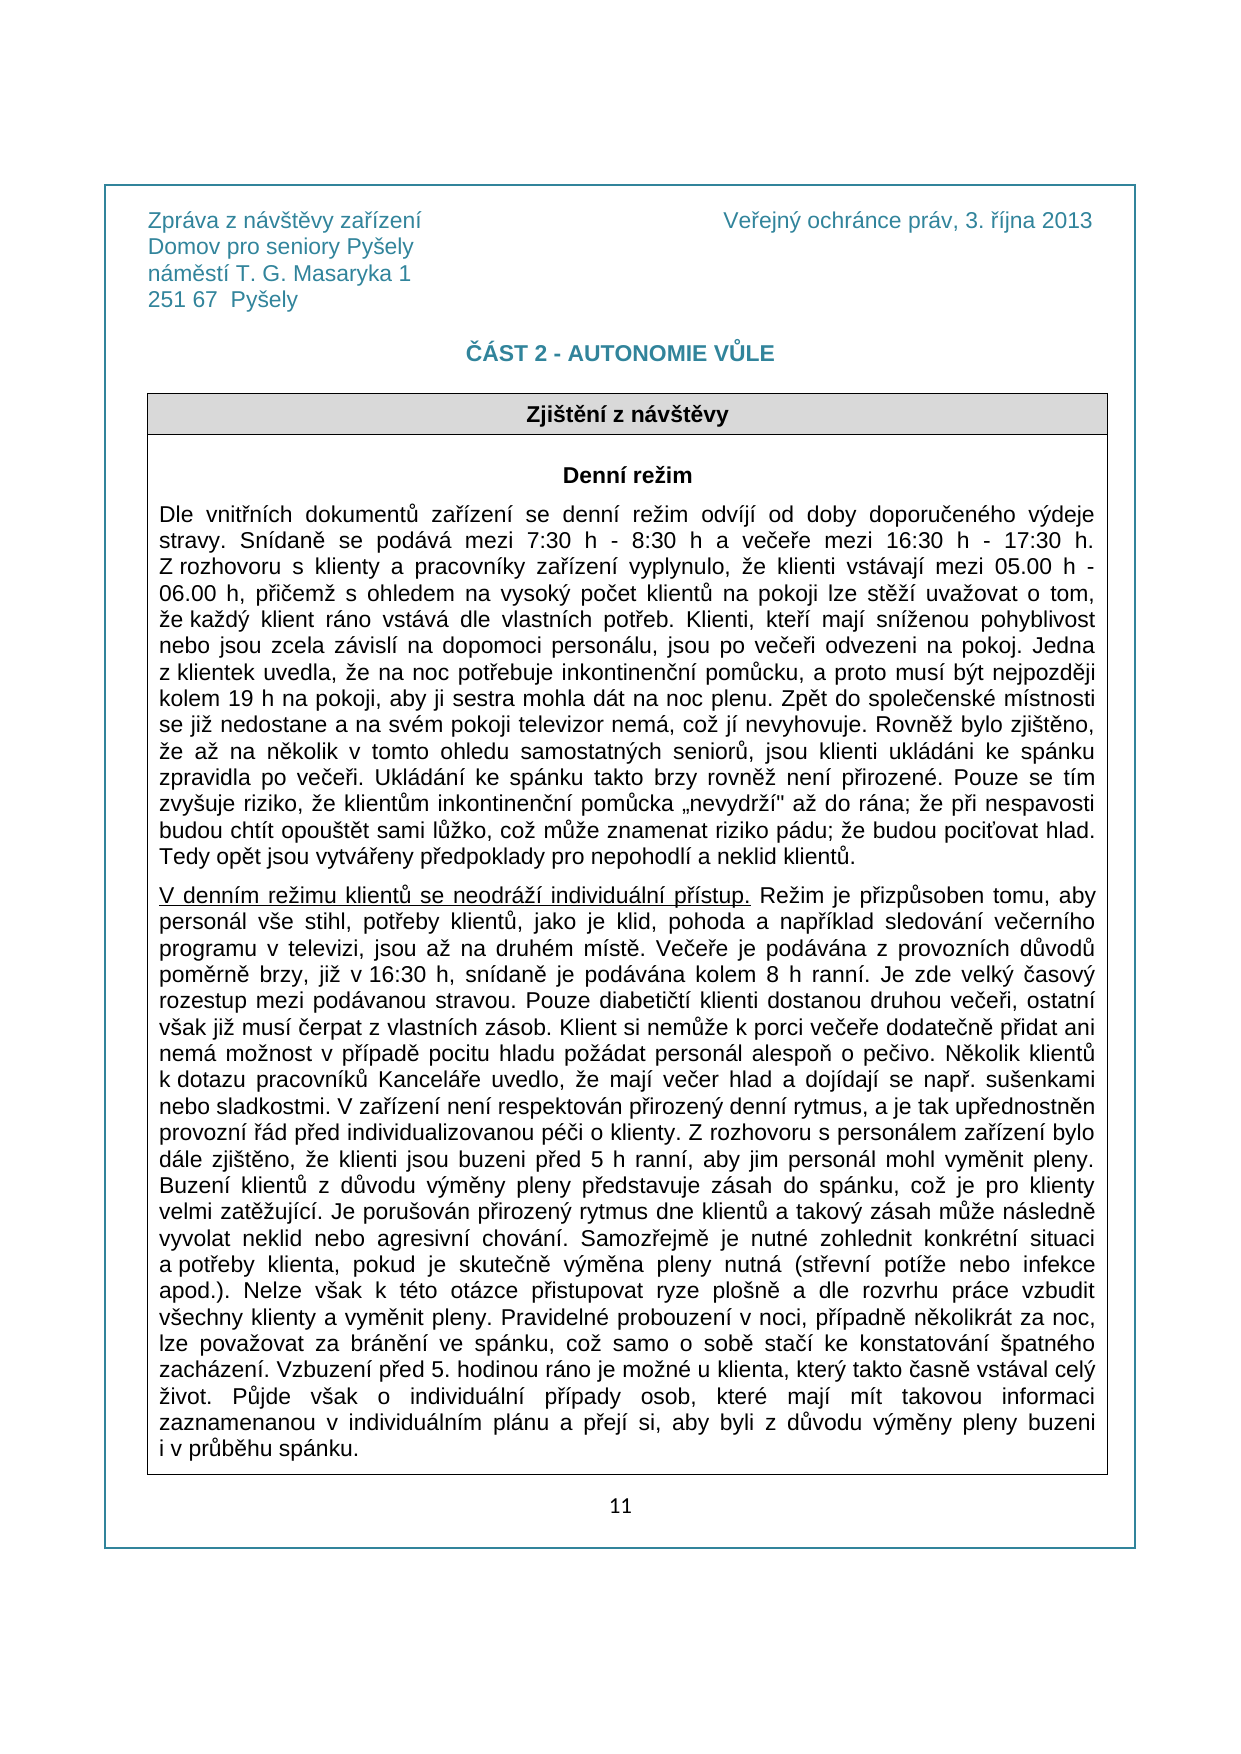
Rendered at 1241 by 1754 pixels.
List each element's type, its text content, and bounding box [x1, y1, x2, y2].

table_cell Denní režim Dle vnitřních dokumentů zařízení se denní režim odvíjí od doby doporučeného výdeje stravy. Snídaně se podává mezi 7:30 h - 8:30 h a večeře mezi 16:30 h - 17:30 h. Z rozhovoru s klienty a pracovníky zařízení vyplynulo, že klienti vstávají mezi 05.00 h - 06.00 h, přičemž s ohledem na vysoký počet klientů na pokoji lze stěží uvažovat o tom, že každý klient ráno vstává dle vlastních potřeb. Klienti, kteří mají sníženou pohyblivost nebo jsou zcela závislí na dopomoci personálu, jsou po večeři odvezeni na pokoj. Jedna z klientek uvedla, že na noc potřebuje inkontinenční pomůcku, a proto musí být nejpozději kolem 19 h na pokoji, aby ji sestra mohla dát na noc plenu. Zpět do společenské místnosti se již nedostane a na svém pokoji televizor nemá, což jí nevyhovuje. Rovněž bylo zjištěno, že až na několik v tomto ohledu samostatných seniorů, jsou klienti ukládáni ke spánku zpravidla po večeři. Ukládání ke spánku takto brzy rovněž není přirozené. Pouze se tím zvyšuje riziko, že klientům inkontinenční pomůcka „nevydrží" až do rána; že při nespavosti budou chtít opouštět sami lůžko, což může znamenat riziko pádu; že budou pociťovat hlad. Tedy opět jsou vytvářeny předpoklady pro nepohodlí a neklid klientů. V denním režimu klientů se neodráží individuální přístup. Režim je přizpůsoben tomu, aby personál vše stihl, potřeby klientů, jako je klid, pohoda a například sledování večerního programu v televizi, jsou až na druhém místě. Večeře je podávána z provozních důvodů poměrně brzy, již v 16:30 h, snídaně je podávána kolem 8 h ranní. Je zde velký časový rozestup mezi podávanou stravou. Pouze diabetičtí klienti dostanou druhou večeři, ostatní však již musí čerpat z vlastních zásob. Klient si nemůže k porci večeře dodatečně přidat ani nemá možnost v případě pocitu hladu požádat personál alespoň o pečivo. Několik klientů k dotazu pracovníků Kanceláře uvedlo, že mají večer hlad a dojídají se např. sušenkami nebo sladkostmi. V zařízení není respektován přirozený denní rytmus, a je tak upřednostněn provozní řád před individualizovanou péči o klienty. Z rozhovoru s personálem zařízení bylo dále zjištěno, že klienti jsou buzeni před 5 h ranní, aby jim personál mohl vyměnit pleny. Buzení klientů z důvodu výměny pleny představuje zásah do spánku, což je pro klienty velmi zatěžující. Je porušován přirozený rytmus dne klientů a takový zásah může následně vyvolat neklid nebo agresivní chování. Samozřejmě je nutné zohlednit konkrétní situaci a potřeby klienta, pokud je skutečně výměna pleny nutná (střevní potíže nebo infekce apod.). Nelze však k této otázce přistupovat ryze plošně a dle rozvrhu práce vzbudit všechny klienty a vyměnit pleny. Pravidelné probouzení v noci, případně několikrát za noc, lze považovat za bránění ve spánku, což samo o sobě stačí ke konstatování špatného zacházení. Vzbuzení před 5. hodinou ráno je možné u klienta, který takto časně vstával celý život. Půjde však o individuální případy osob, které mají mít takovou informaci zaznamenanou v individuálním plánu a přejí si, aby byli z důvodu výměny pleny buzeni i v průběhu spánku. [148, 435, 1107, 1474]
table_header Zjištění z návštěvy [148, 394, 1107, 434]
subtitle ČÁST 2 - AUTONOMIE VŮLE [148, 340, 1092, 367]
